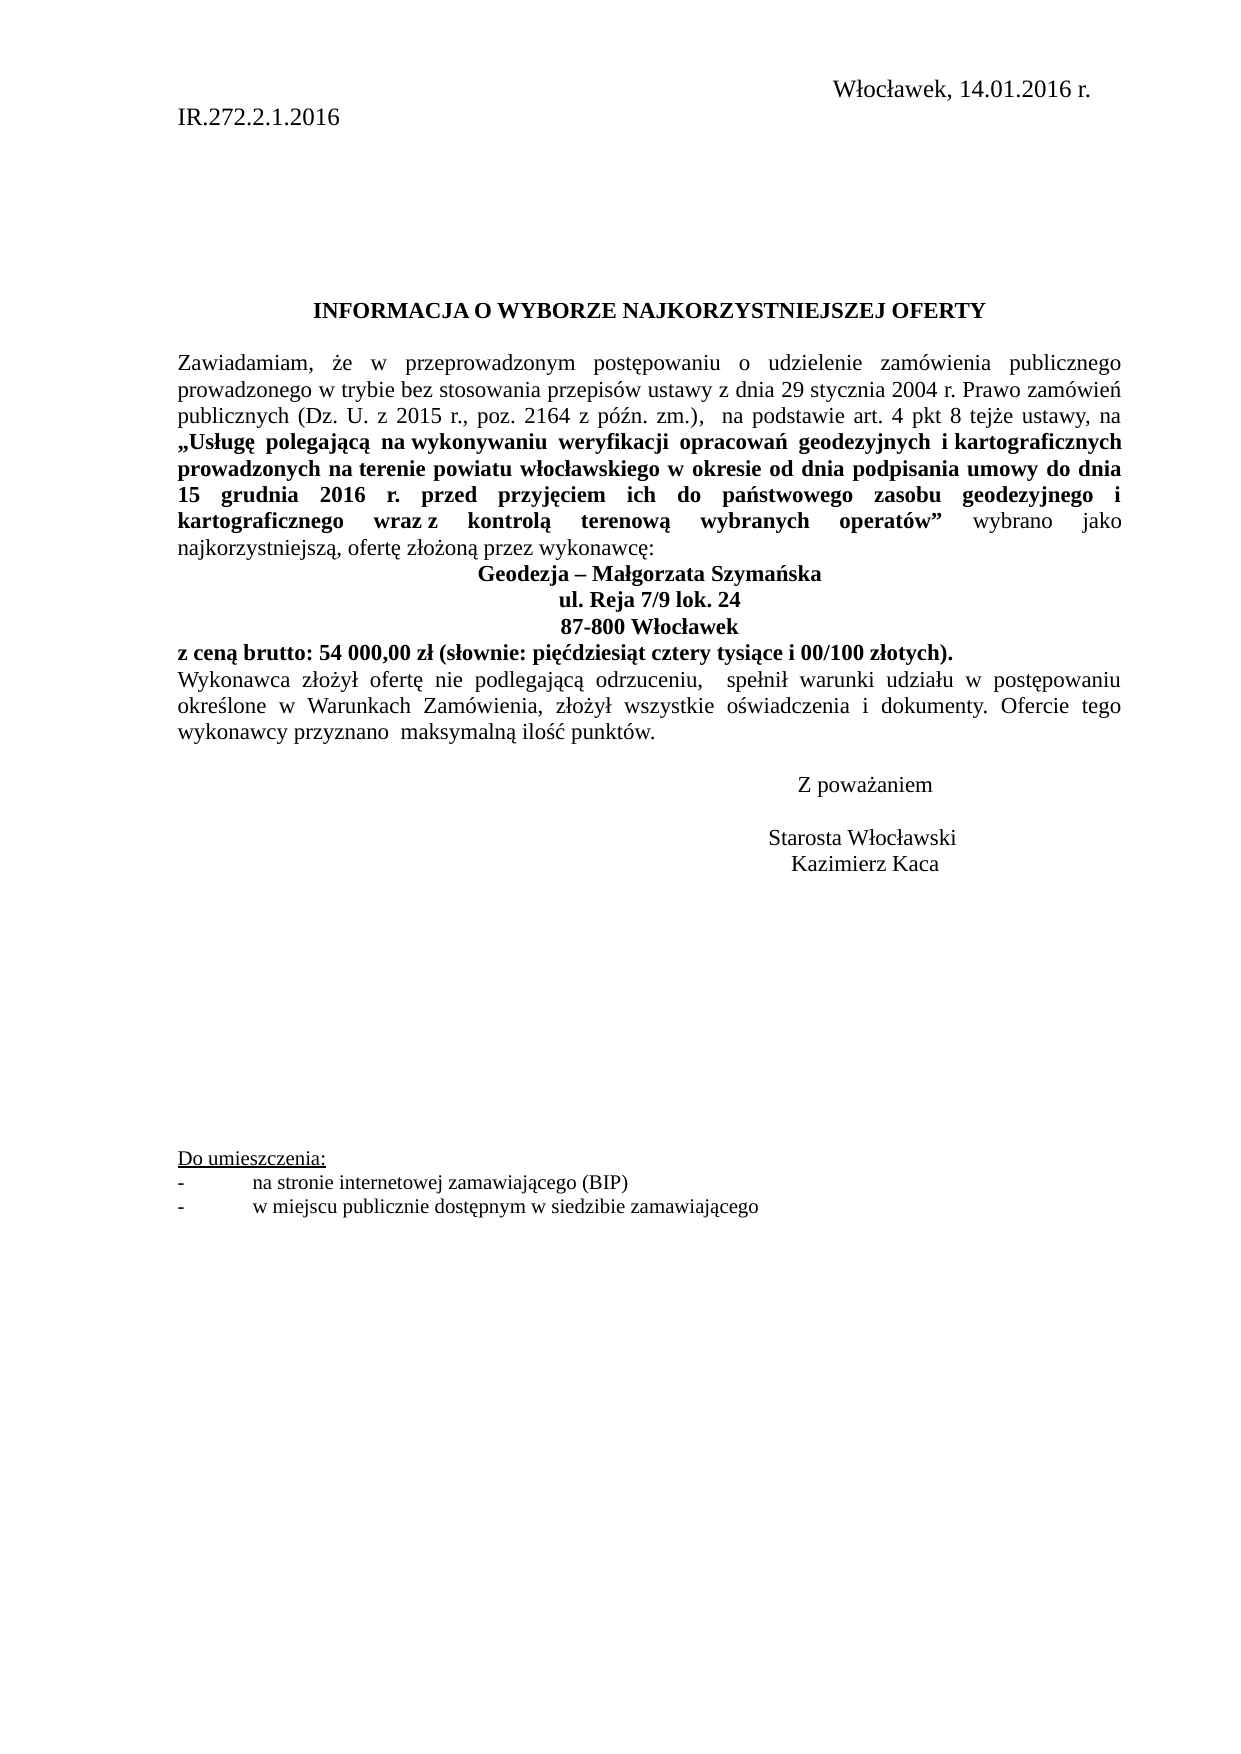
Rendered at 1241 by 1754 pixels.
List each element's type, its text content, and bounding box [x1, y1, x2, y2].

subtitle IR.272.2.1.2016 [177, 102, 1122, 131]
list w miejscu publicznie dostępnym w siedzibie zamawiającego [177, 1194, 1122, 1218]
text 87-800 Włocławek [177, 613, 1122, 639]
subtitle Włocławek, 14.01.2016 r. [177, 74, 1122, 102]
text Kazimierz Kaca [177, 850, 1122, 876]
text Geodezja – Małgorzata Szymańska [177, 560, 1122, 587]
list na stronie internetowej zamawiającego (BIP) [177, 1170, 1122, 1194]
text Z poważaniem [709, 771, 1122, 797]
text Do umieszczenia: [177, 1146, 1122, 1170]
text INFORMACJA O WYBORZE NAJKORZYSTNIEJSZEJ OFERTY [177, 297, 1122, 323]
text Starosta Włocławski [177, 824, 1122, 850]
text Wykonawca złożył ofertę nie podlegającą odrzuceniu, spełnił warunki udziału w postępowaniu określone w Warunkach Zamówienia, złożył wszystkie oświadczenia i dokumenty. Ofercie tego wykonawcy przyznano maksymalną ilość punktów. [177, 666, 1122, 745]
text Zawiadamiam, że w przeprowadzonym postępowaniu o udzielenie zamówienia publicznego prowadzonego w trybie bez stosowania przepisów ustawy z dnia 29 stycznia 2004 r. Prawo zamówień publicznych (Dz. U. z 2015 r., poz. 2164 z późn. zm.), na podstawie art. 4 pkt 8 tejże ustawy, na „Usługę polegającą na wykonywaniu weryfikacji opracowań geodezyjnych i kartograficznych prowadzonych na terenie powiatu włocławskiego w okresie od dnia podpisania umowy do dnia 15 grudnia 2016 r. przed przyjęciem ich do państwowego zasobu geodezyjnego i kartograficznego wraz z kontrolą terenową wybranych operatów” wybrano jako najkorzystniejszą, ofertę złożoną przez wykonawcę: [177, 349, 1122, 560]
text z ceną brutto: 54 000,00 zł (słownie: pięćdziesiąt cztery tysiące i 00/100 złotych). [177, 639, 1122, 666]
text ul. Reja 7/9 lok. 24 [177, 587, 1122, 613]
